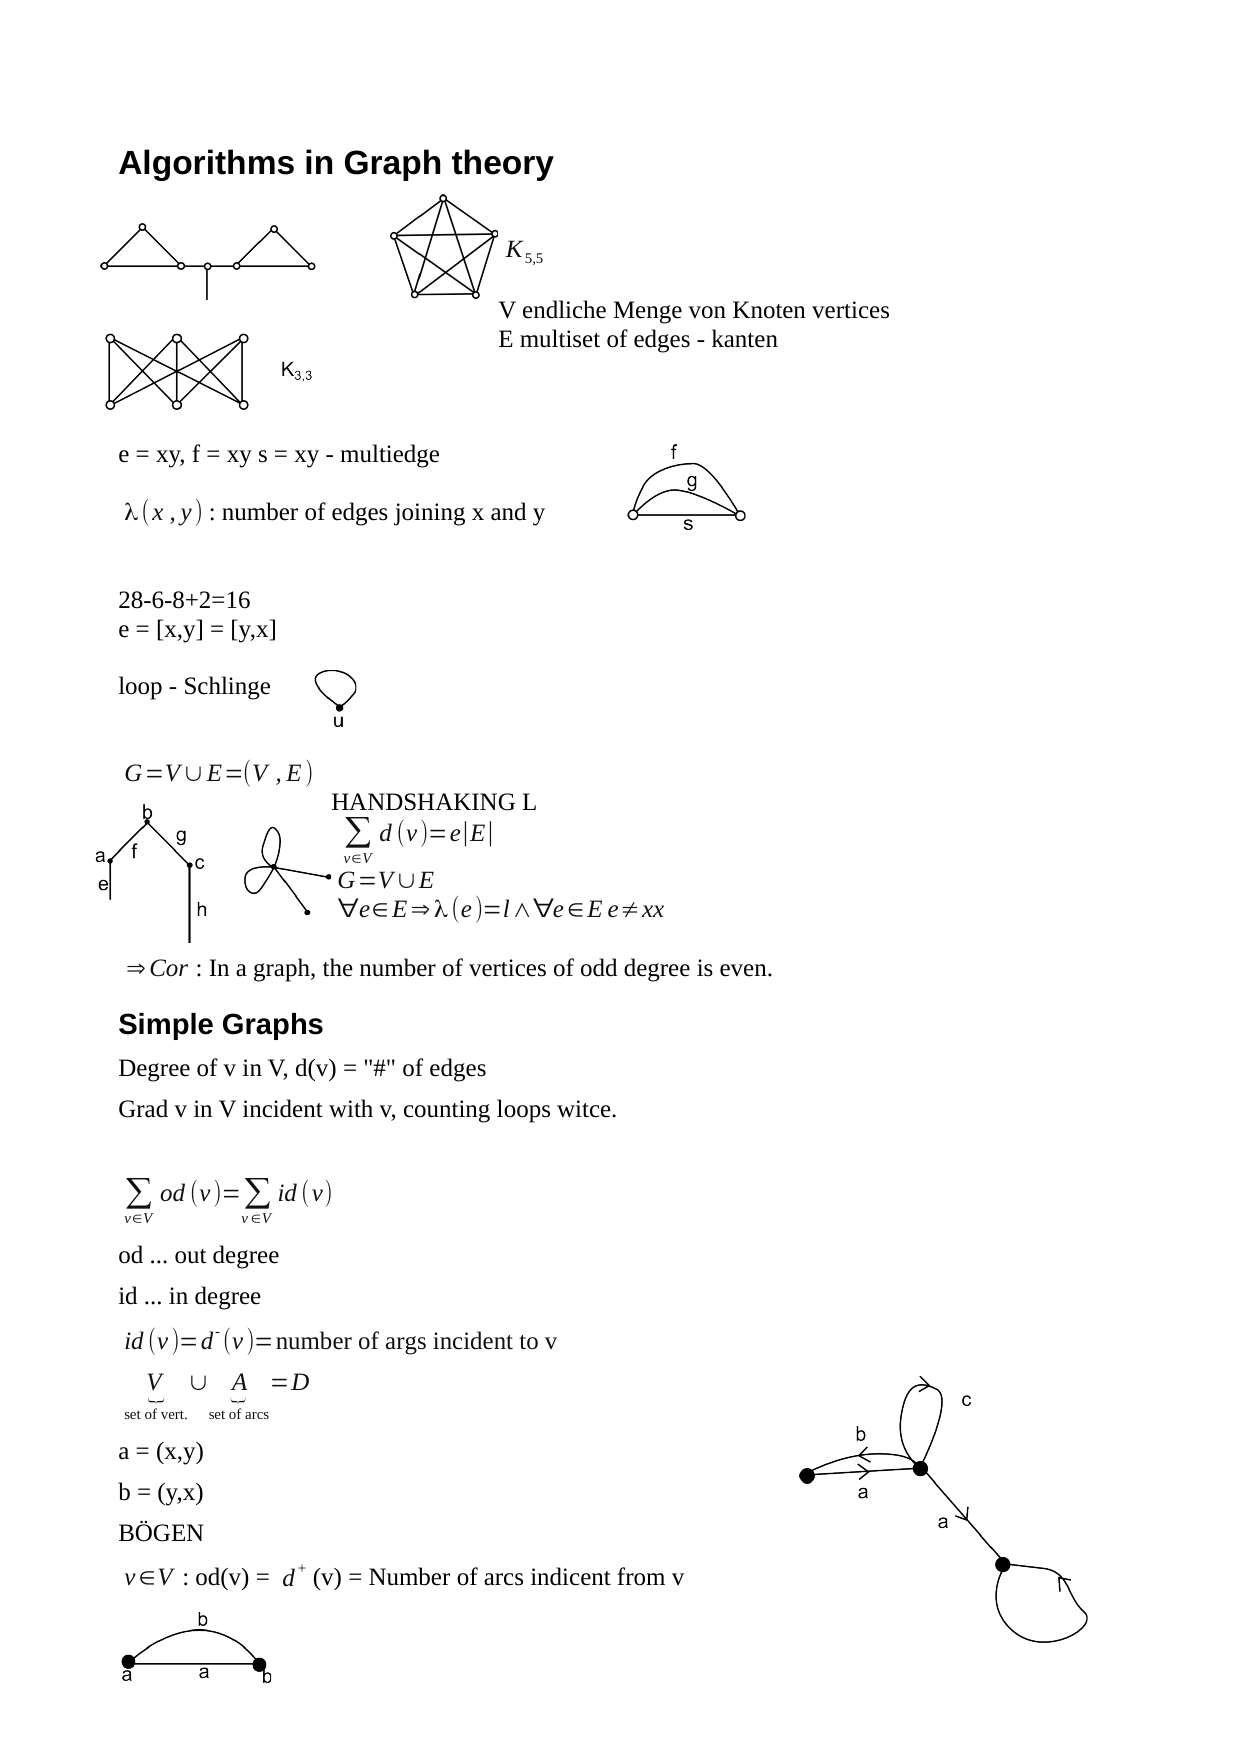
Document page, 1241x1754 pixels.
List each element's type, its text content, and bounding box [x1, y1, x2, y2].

text a = (x,y) [118, 1436, 799, 1465]
text Degree of v in V, d(v) = "#" of edges [118, 1053, 1122, 1082]
text : In a graph, the number of vertices of odd degree is even. [118, 953, 1122, 982]
text [1088, 1436, 1122, 1465]
text id ... in degree [118, 1281, 1122, 1310]
picture [314, 670, 357, 727]
picture [627, 444, 746, 530]
text [746, 497, 1122, 527]
text HANDSHAKING L [118, 787, 1122, 816]
text [357, 671, 1122, 700]
text b = (y,x) [118, 1477, 799, 1506]
text loop - Schlinge [118, 671, 314, 700]
picture [100, 194, 498, 410]
text V endliche Menge von Knoten vertices [498, 296, 1122, 324]
text Grad v in V incident with v, counting loops witce. [118, 1094, 1122, 1123]
picture [121, 1612, 272, 1683]
text od ... out degree [118, 1240, 1122, 1269]
text e = [x,y] = [y,x] [118, 614, 1122, 642]
text : number of edges joining x and y [118, 497, 627, 527]
text BÖGEN [118, 1518, 799, 1547]
text E multiset of edges - kanten [498, 324, 1122, 353]
text [1088, 1477, 1122, 1506]
text [1088, 1518, 1122, 1547]
subtitle Algorithms in Graph theory [118, 143, 1122, 182]
picture [799, 1376, 1088, 1643]
text e = xy, f = xy s = xy - multiedge [118, 439, 1122, 468]
text : od(v) = (v) = Number of arcs indicent from v [118, 1560, 799, 1591]
text [1088, 1560, 1122, 1591]
text 28-6-8+2=16 [118, 585, 1122, 614]
subtitle Simple Graphs [118, 1007, 1122, 1041]
picture [95, 804, 332, 943]
